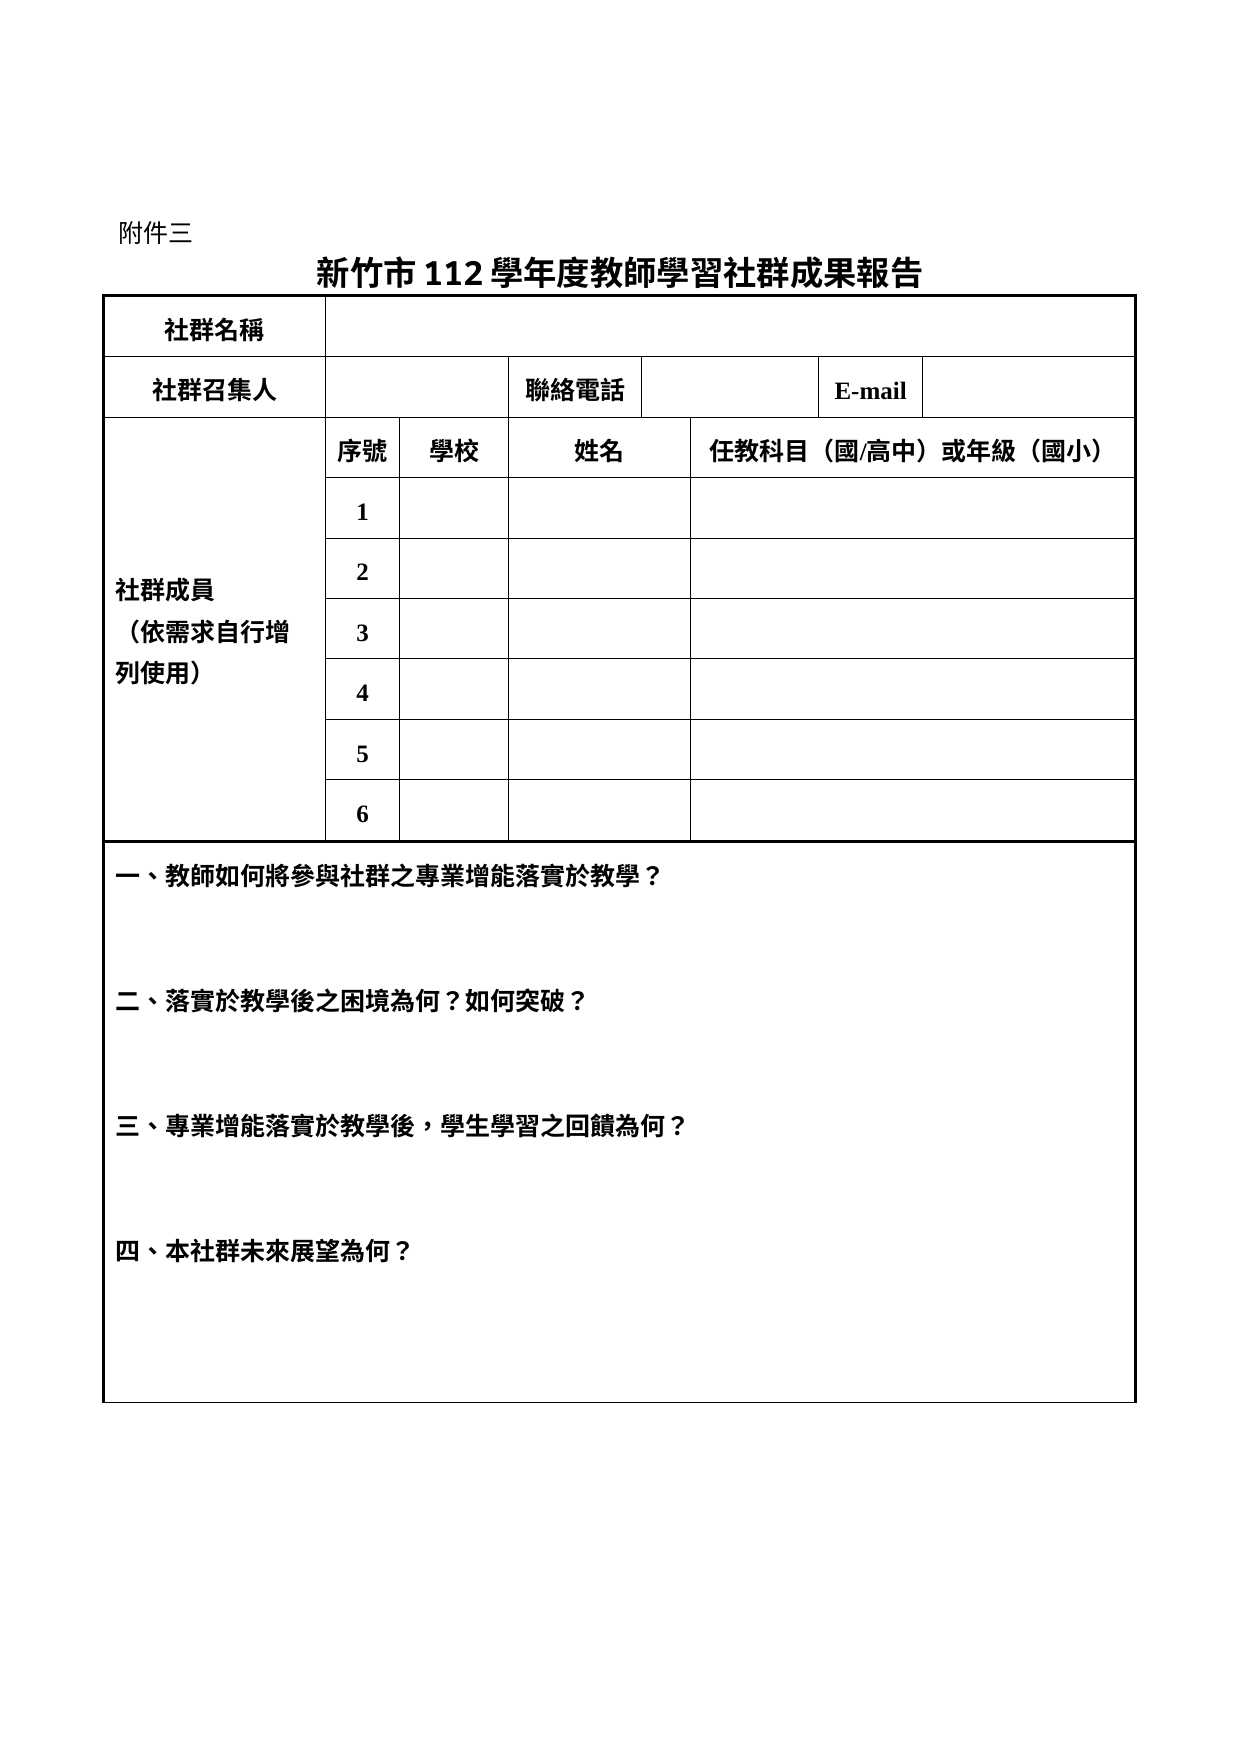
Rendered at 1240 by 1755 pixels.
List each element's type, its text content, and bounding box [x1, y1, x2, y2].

table_cell [400, 539, 508, 598]
table_header [326, 297, 1134, 356]
text 附件三 [118, 189, 1121, 252]
table_cell 任教科目（國/高中）或年級（國小） [691, 418, 1134, 477]
table_cell 序號 [326, 418, 399, 477]
table_cell [923, 357, 1134, 417]
table_header 社群名稱 [105, 297, 325, 356]
table_cell [509, 720, 690, 779]
table_cell [691, 478, 1134, 537]
table_cell E-mail [819, 357, 922, 417]
text 新竹市112學年度教師學習社群成果報告 [118, 252, 1121, 294]
table_cell [400, 780, 508, 839]
table_cell 姓名 [509, 418, 690, 477]
table_cell 學校 [400, 418, 508, 477]
table_cell [691, 720, 1134, 779]
table_cell 一、教師如何將參與社群之專業增能落實於教學？ 二、落實於教學後之困境為何？如何突破？ 三、專業增能落實於教學後，學生學習之回饋為何？ 四、本社群未來展望為何？ [105, 843, 1134, 1402]
table_cell [691, 599, 1134, 658]
table_cell [509, 659, 690, 719]
table_cell [642, 357, 818, 417]
table_cell [509, 599, 690, 658]
table_cell 5 [326, 720, 399, 779]
table_cell 6 [326, 780, 399, 839]
table_cell 4 [326, 659, 399, 719]
table_cell [400, 720, 508, 779]
table_cell 社群成員 （依需求自行增列使用） [105, 418, 325, 839]
table_cell [691, 539, 1134, 598]
table_cell 3 [326, 599, 399, 658]
table_cell [400, 659, 508, 719]
table_cell [509, 780, 690, 839]
table_cell [691, 659, 1134, 719]
table_cell 1 [326, 478, 399, 537]
table_cell [326, 357, 508, 417]
table_cell [691, 780, 1134, 839]
table_cell 2 [326, 539, 399, 598]
table_cell [400, 478, 508, 537]
table_cell [509, 478, 690, 537]
table_cell [509, 539, 690, 598]
table_cell [400, 599, 508, 658]
table_cell 聯絡電話 [509, 357, 641, 417]
table_cell 社群召集人 [105, 357, 325, 417]
